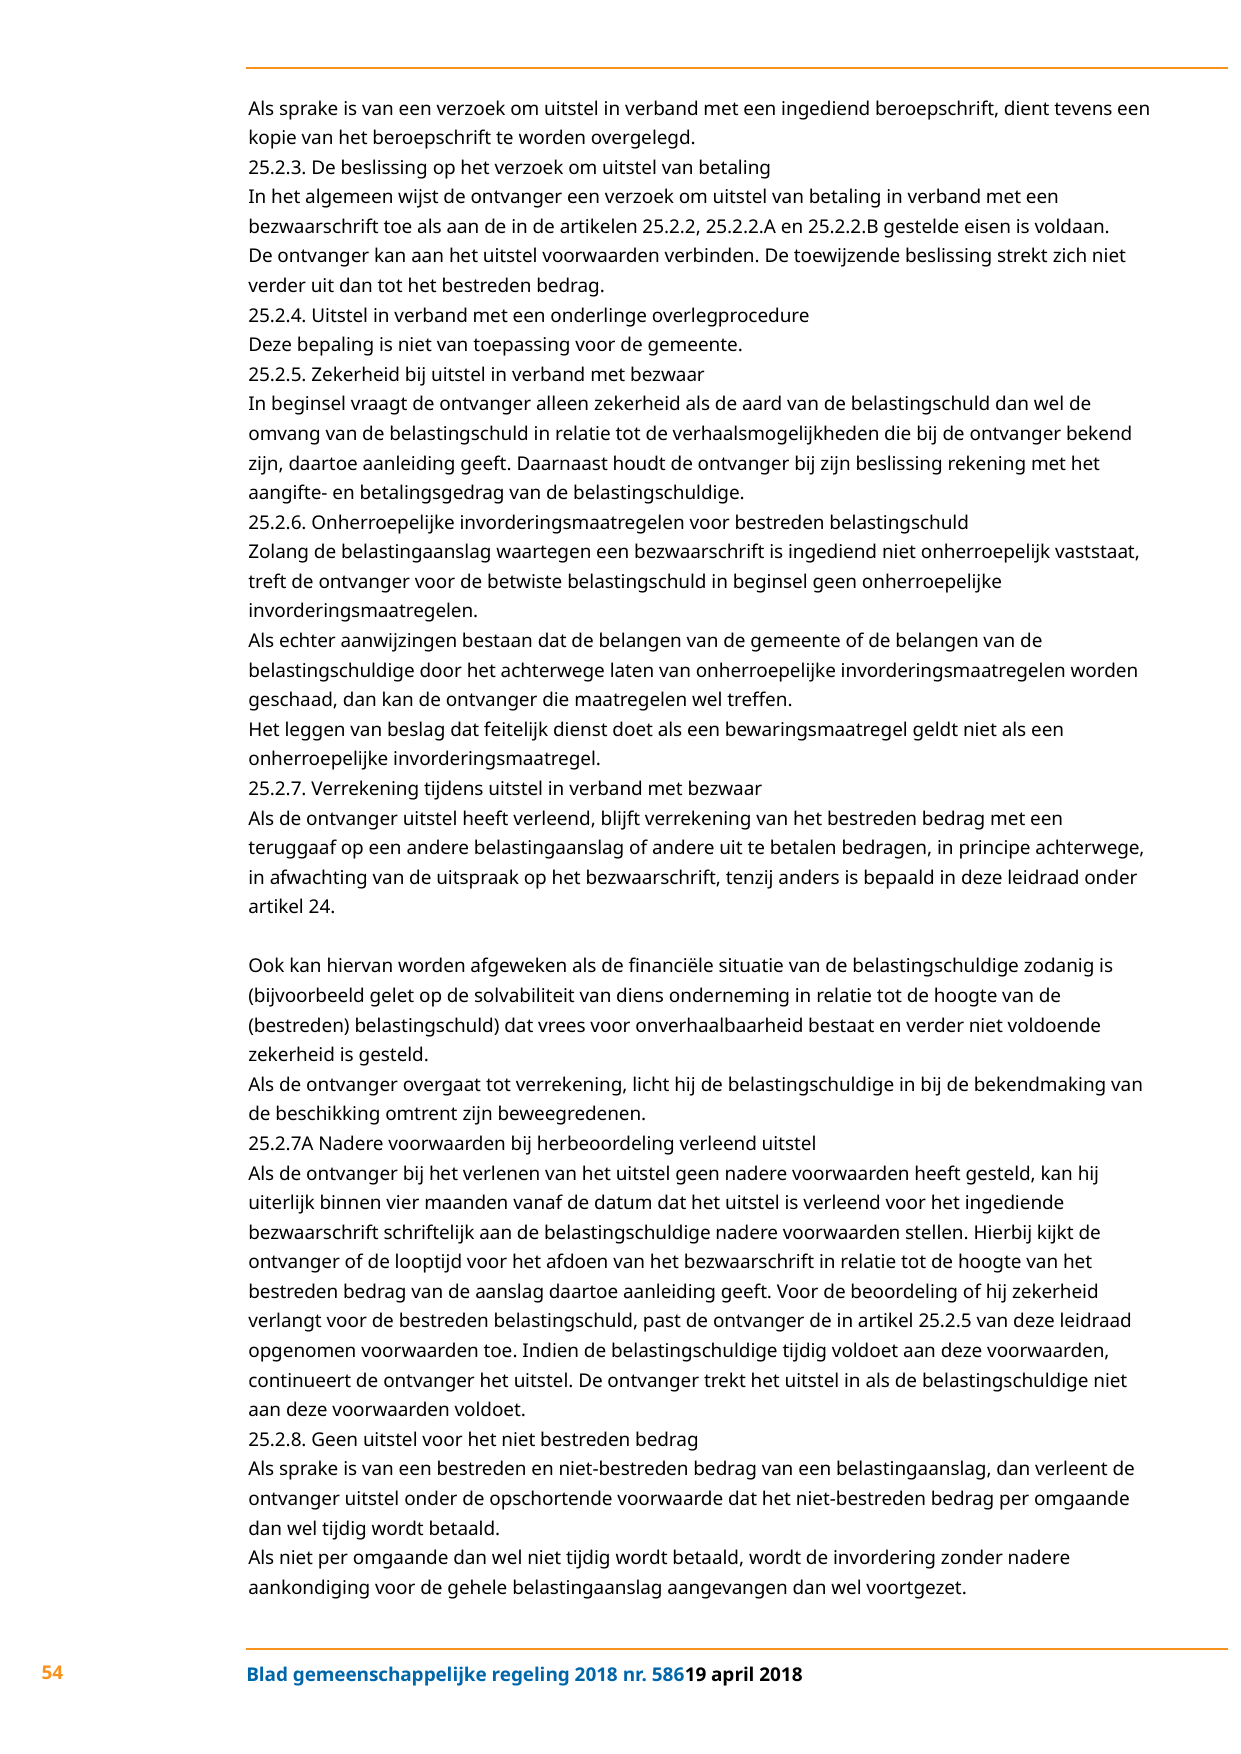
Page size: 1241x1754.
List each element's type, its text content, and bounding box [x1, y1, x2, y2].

text In het algemeen wijst de ontvanger een verzoek om uitstel van betaling in verband met een bezwaarschrift toe als aan de in de artikelen 25.2.2, 25.2.2.A en 25.2.2.B gestelde eisen is voldaan. [248, 183, 1152, 239]
text Ook kan hiervan worden afgeweken als de financiële situatie van de belastingschuldige zodanig is (bijvoorbeeld gelet op de solvabiliteit van diens onderneming in relatie tot de hoogte van de (bestreden) belastingschuld) dat vrees voor onverhaalbaarheid bestaat en verder niet voldoende zekerheid is gesteld. [248, 953, 1152, 1067]
text 25.2.7. Verrekening tijdens uitstel in verband met bezwaar [248, 775, 1152, 801]
text 25.2.6. Onherroepelijke invorderingsmaatregelen voor bestreden belastingschuld [248, 509, 1152, 535]
text Als sprake is van een bestreden en niet-bestreden bedrag van een belastingaanslag, dan verleent de ontvanger uitstel onder de opschortende voorwaarde dat het niet-bestreden bedrag per omgaande dan wel tijdig wordt betaald. [248, 1456, 1152, 1541]
text De ontvanger kan aan het uitstel voorwaarden verbinden. De toewijzende beslissing strekt zich niet verder uit dan tot het bestreden bedrag. [248, 243, 1152, 298]
text Het leggen van beslag dat feitelijk dienst doet als een bewaringsmaatregel geldt niet als een onherroepelijke invorderingsmaatregel. [248, 716, 1152, 771]
text Als de ontvanger overgaat tot verrekening, licht hij de belastingschuldige in bij de bekendmaking van de beschikking omtrent zijn beweegredenen. [248, 1071, 1152, 1126]
text 25.2.7A Nadere voorwaarden bij herbeoordeling verleend uitstel [248, 1130, 1152, 1156]
text 25.2.5. Zekerheid bij uitstel in verband met bezwaar [248, 361, 1152, 387]
text Als niet per omgaande dan wel niet tijdig wordt betaald, wordt de invordering zonder nadere aankondiging voor de gehele belastingaanslag aangevangen dan wel voortgezet. [248, 1544, 1152, 1600]
text 25.2.4. Uitstel in verband met een onderlinge overlegprocedure [248, 302, 1152, 328]
text In beginsel vraagt de ontvanger alleen zekerheid als de aard van de belastingschuld dan wel de omvang van de belastingschuld in relatie tot de verhaalsmogelijkheden die bij de ontvanger bekend zijn, daartoe aanleiding geeft. Daarnaast houdt de ontvanger bij zijn beslissing rekening met het aangifte- en betalingsgedrag van de belastingschuldige. [248, 391, 1152, 505]
picture [41, 47, 231, 172]
text Zolang de belastingaanslag waartegen een bezwaarschrift is ingediend niet onherroepelijk vaststaat, treft de ontvanger voor de betwiste belastingschuld in beginsel geen onherroepelijke invorderingsmaatregelen. [248, 538, 1152, 623]
text Als sprake is van een verzoek om uitstel in verband met een ingediend beroepschrift, dient tevens een kopie van het beroepschrift te worden overgelegd. [248, 95, 1152, 150]
text 25.2.8. Geen uitstel voor het niet bestreden bedrag [248, 1426, 1152, 1452]
text Deze bepaling is niet van toepassing voor de gemeente. [248, 331, 1152, 357]
text Als de ontvanger uitstel heeft verleend, blijft verrekening van het bestreden bedrag met een teruggaaf op een andere belastingaanslag of andere uit te betalen bedragen, in principe achterwege, in afwachting van de uitspraak op het bezwaarschrift, tenzij anders is bepaald in deze leidraad onder artikel 24. [248, 805, 1152, 919]
text Als echter aanwijzingen bestaan dat de belangen van de gemeente of de belangen van de belastingschuldige door het achterwege laten van onherroepelijke invorderingsmaatregelen worden geschaad, dan kan de ontvanger die maatregelen wel treffen. [248, 627, 1152, 712]
text Als de ontvanger bij het verlenen van het uitstel geen nadere voorwaarden heeft gesteld, kan hij uiterlijk binnen vier maanden vanaf de datum dat het uitstel is verleend voor het ingediende bezwaarschrift schriftelijk aan de belastingschuldige nadere voorwaarden stellen. Hierbij kijkt de ontvanger of de looptijd voor het afdoen van het bezwaarschrift in relatie tot de hoogte van het bestreden bedrag van de aanslag daartoe aanleiding geeft. Voor de beoordeling of hij zekerheid verlangt voor de bestreden belastingschuld, past de ontvanger de in artikel 25.2.5 van deze leidraad opgenomen voorwaarden toe. Indien de belastingschuldige tijdig voldoet aan deze voorwaarden, continueert de ontvanger het uitstel. De ontvanger trekt het uitstel in als de belastingschuldige niet aan deze voorwaarden voldoet. [248, 1160, 1152, 1422]
text 25.2.3. De beslissing op het verzoek om uitstel van betaling [248, 154, 1152, 180]
